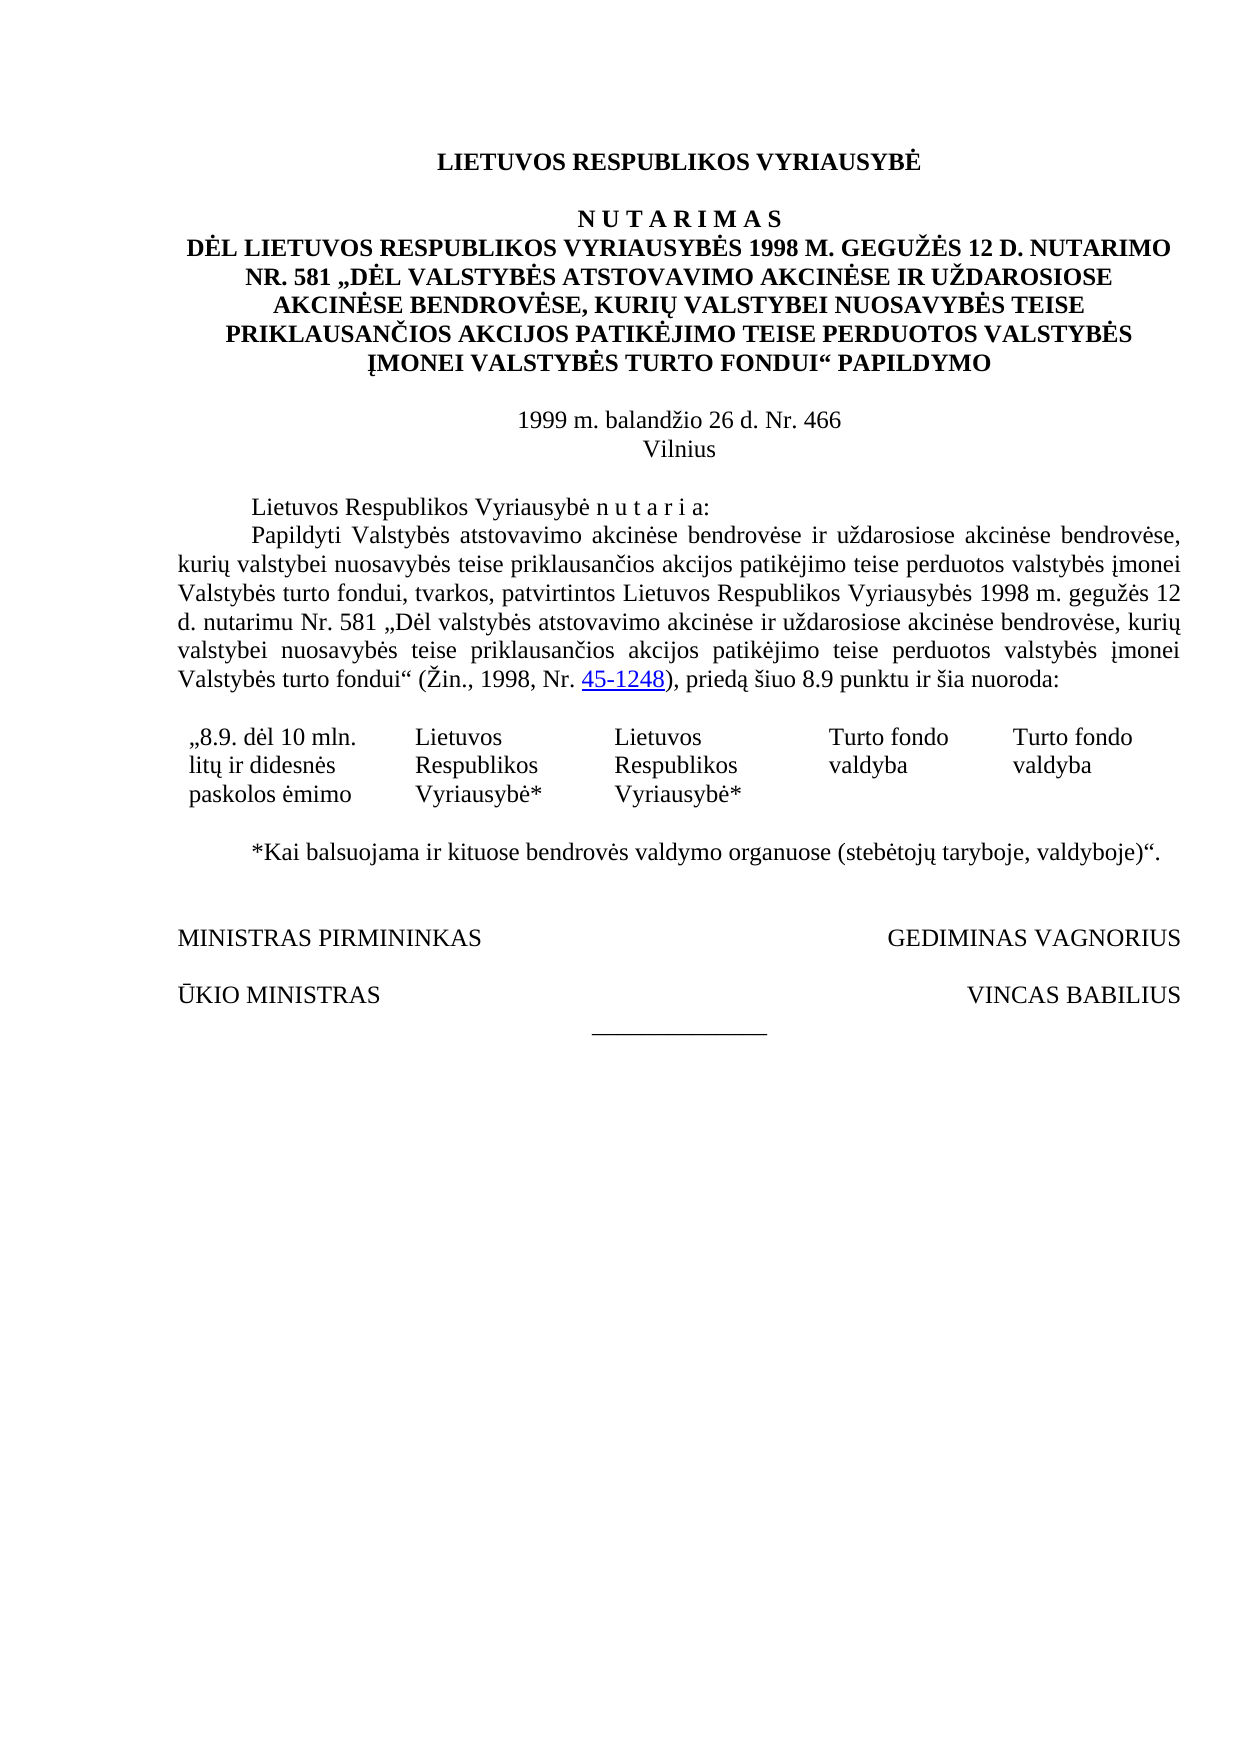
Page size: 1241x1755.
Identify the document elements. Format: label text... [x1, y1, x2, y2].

text Lietuvos Respublikos Vyriausybė nutaria: [177, 492, 1181, 521]
text *Kai balsuojama ir kituose bendrovės valdymo organuose (stebėtojų taryboje, valdyboje)“. [177, 837, 1181, 866]
text Vilnius [177, 434, 1181, 463]
table_header Lietuvos Respublikos Vyriausybė* [603, 722, 817, 808]
text ______________ [177, 1009, 1181, 1038]
table_header „8.9. dėl 10 mln. litų ir didesnės paskolos ėmimo [177, 722, 403, 808]
text 1999 m. balandžio 26 d. Nr. 466 [177, 406, 1181, 434]
text ŪKIO MINISTRAS VINCAS BABILIUS [177, 981, 1181, 1009]
table_header Turto fondo valdyba [1001, 722, 1181, 808]
text N U T A R I M A S [177, 204, 1181, 233]
text LIETUVOS RESPUBLIKOS VYRIAUSYBĖ [177, 147, 1181, 176]
text MINISTRAS PIRMININKAS GEDIMINAS VAGNORIUS [177, 923, 1181, 952]
text DĖL LIETUVOS RESPUBLIKOS VYRIAUSYBĖS 1998 M. GEGUŽĖS 12 D. NUTARIMO NR. 581 „DĖL VALSTYBĖS ATSTOVAVIMO AKCINĖSE IR UŽDAROSIOSE AKCINĖSE BENDROVĖSE, KURIŲ VALSTYBEI NUOSAVYBĖS TEISE PRIKLAUSANČIOS AKCIJOS PATIKĖJIMO TEISE PERDUOTOS VALSTYBĖS ĮMONEI VALSTYBĖS TURTO FONDUI“ PAPILDYMO [177, 233, 1181, 377]
table_header Turto fondo valdyba [818, 722, 1001, 808]
table_header Lietuvos Respublikos Vyriausybė* [404, 722, 603, 808]
text Papildyti Valstybės atstovavimo akcinėse bendrovėse ir uždarosiose akcinėse bendrovėse, kurių valstybei nuosavybės teise priklausančios akcijos patikėjimo teise perduotos valstybės įmonei Valstybės turto fondui, tvarkos, patvirtintos Lietuvos Respublikos Vyriausybės 1998 m. gegužės 12 d. nutarimu Nr. 581 „Dėl valstybės atstovavimo akcinėse ir uždarosiose akcinėse bendrovėse, kurių valstybei nuosavybės teise priklausančios akcijos patikėjimo teise perduotos valstybės įmonei Valstybės turto fondui“ (Žin., 1998, Nr. 45-1248), priedą šiuo 8.9 punktu ir šia nuoroda: [177, 521, 1181, 693]
